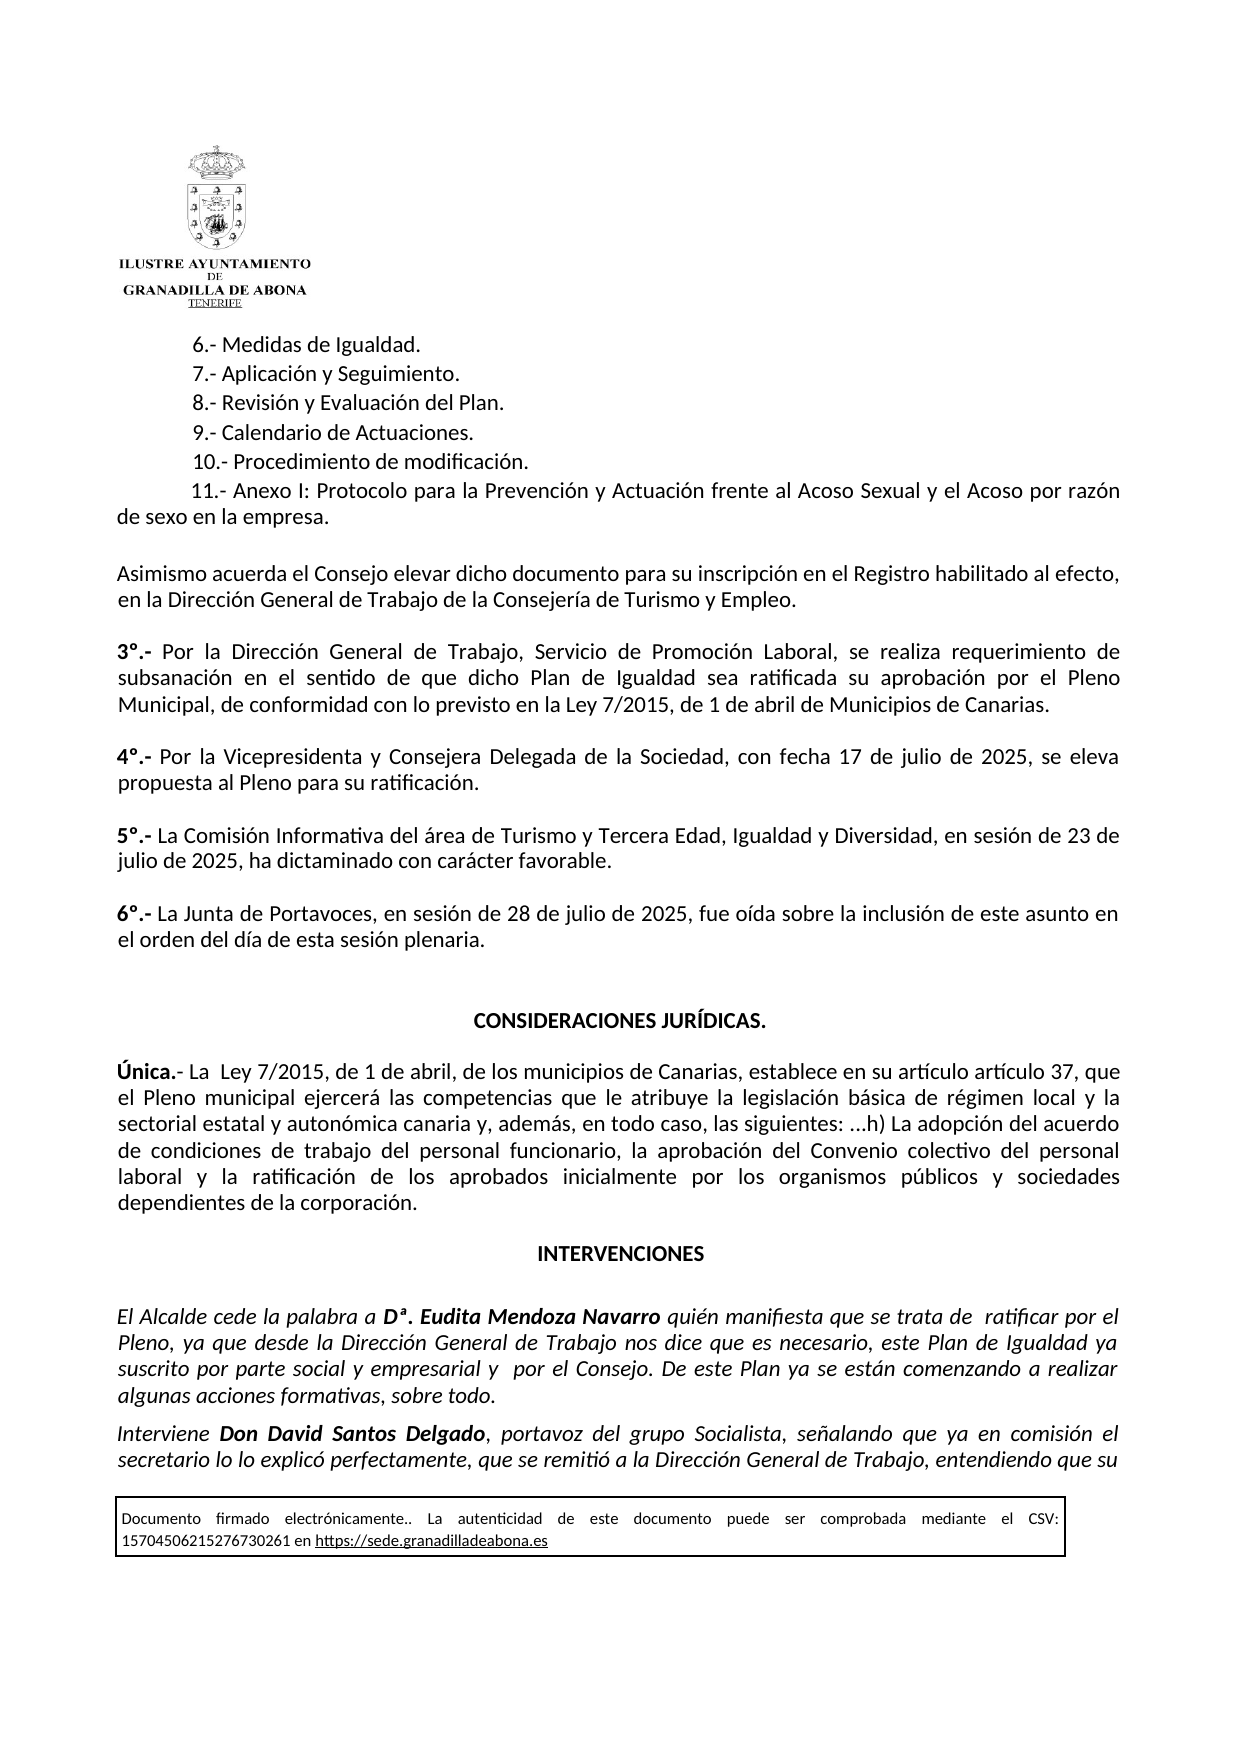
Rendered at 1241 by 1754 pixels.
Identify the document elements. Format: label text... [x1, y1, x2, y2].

text 11.- Anexo I: Protocolo para la Prevención y Actuación frente al Acoso Sexual y el Acoso por razón de sexo en la empresa. [117, 478, 1122, 531]
text Única.- La Ley 7/2015, de 1 de abril, de los municipios de Canarias, establece en su artículo artículo 37, que el Pleno municipal ejercerá las competencias que le atribuye la legislación básica de régimen local y la sectorial estatal y autonómica canaria y, además, en todo caso, las siguientes: ...h) La adopción del acuerdo de condiciones de trabajo del personal funcionario, la aprobación del Convenio colectivo del personal laboral y la ratificación de los aprobados inicialmente por los organismos públicos y sociedades dependientes de la corporación. [117, 1058, 1122, 1216]
text Interviene Don David Santos Delgado, portavoz del grupo Socialista, señalando que ya en comisión el secretario lo lo explicó perfectamente, que se remitió a la Dirección General de Trabajo, entendiendo que su [117, 1421, 1122, 1473]
text El Alcalde cede la palabra a Dª. Eudita Mendoza Navarro quién manifiesta que se trata de ratificar por el Pleno, ya que desde la Dirección General de Trabajo nos dice que es necesario, este Plan de Igualdad ya suscrito por parte social y empresarial y por el Consejo. De este Plan ya se están comenzando a realizar algunas acciones formativas, sobre todo. [117, 1303, 1122, 1409]
text 7.- Aplicación y Seguimiento. [192, 360, 1122, 387]
text 10.- Procedimiento de modificación. [192, 448, 1122, 475]
text 4º.- Por la Vicepresidenta y Consejera Delegada de la Sociedad, con fecha 17 de julio de 2025, se eleva propuesta al Pleno para su ratificación. [117, 744, 1122, 796]
text 5º.- La Comisión Informativa del área de Turismo y Tercera Edad, Igualdad y Diversidad, en sesión de 23 de julio de 2025, ha dictaminado con carácter favorable. [117, 822, 1122, 875]
text 9.- Calendario de Actuaciones. [192, 419, 1122, 445]
text CONSIDERACIONES JURÍDICAS. [118, 1006, 1122, 1034]
subtitle INTERVENCIONES [119, 1239, 1122, 1267]
text 8.- Revisión y Evaluación del Plan. [192, 390, 1122, 416]
text 6.- Medidas de Igualdad. [192, 331, 1122, 357]
text 3º.- Por la Dirección General de Trabajo, Servicio de Promoción Laboral, se realiza requerimiento de subsanación en el sentido de que dicho Plan de Igualdad sea ratificada su aprobación por el Pleno Municipal, de conformidad con lo previsto en la Ley 7/2015, de 1 de abril de Municipios de Canarias. [117, 639, 1122, 718]
text 6º.- La Junta de Portavoces, en sesión de 28 de julio de 2025, fue oída sobre la inclusión de este asunto en el orden del día de esta sesión plenaria. [117, 901, 1122, 953]
text Asimismo acuerda el Consejo elevar dicho documento para su inscripción en el Registro habilitado al efecto, en la Dirección General de Trabajo de la Consejería de Turismo y Empleo. [117, 560, 1122, 613]
